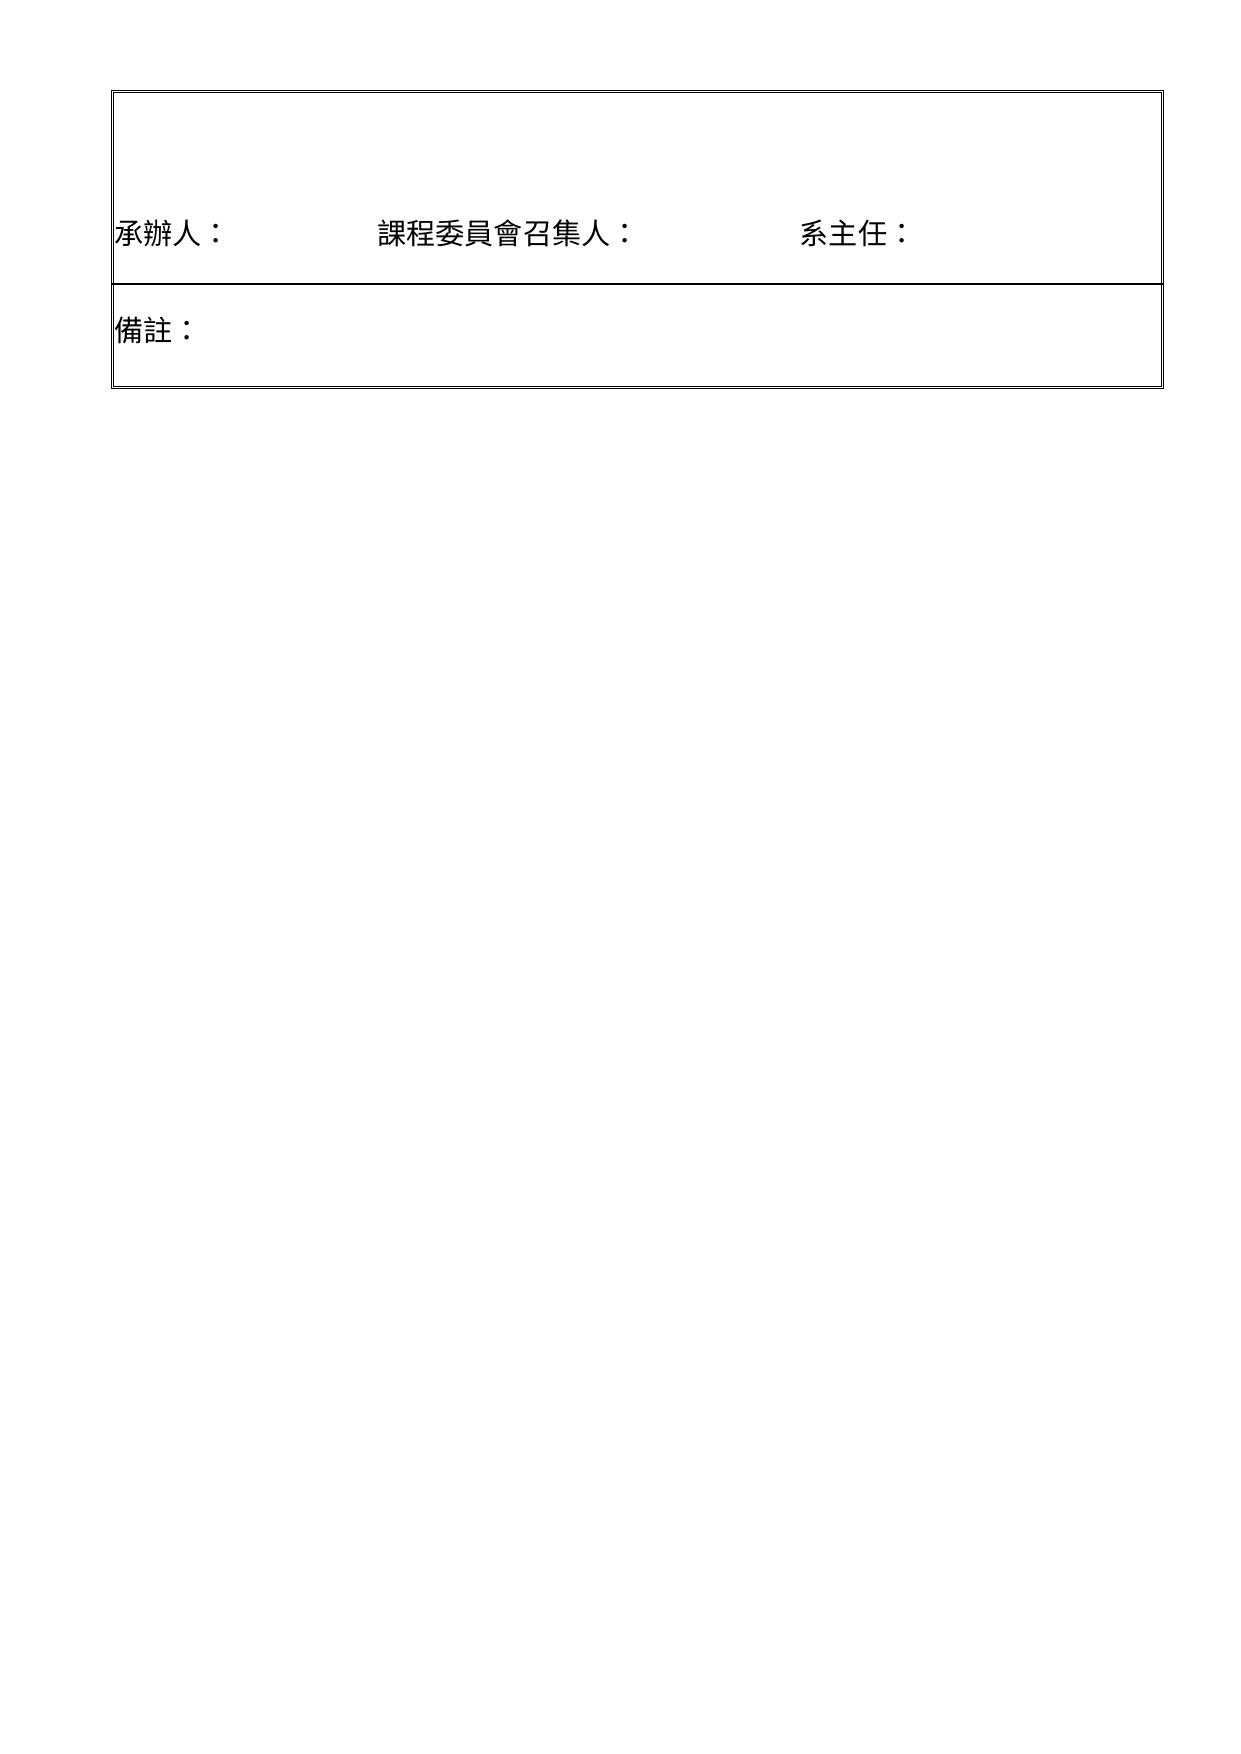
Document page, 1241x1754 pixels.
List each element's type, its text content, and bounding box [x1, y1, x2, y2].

table_cell 承辦人： 課程委員會召集人： 系主任： [114, 93, 1161, 283]
table_cell 備註： [114, 285, 1161, 386]
